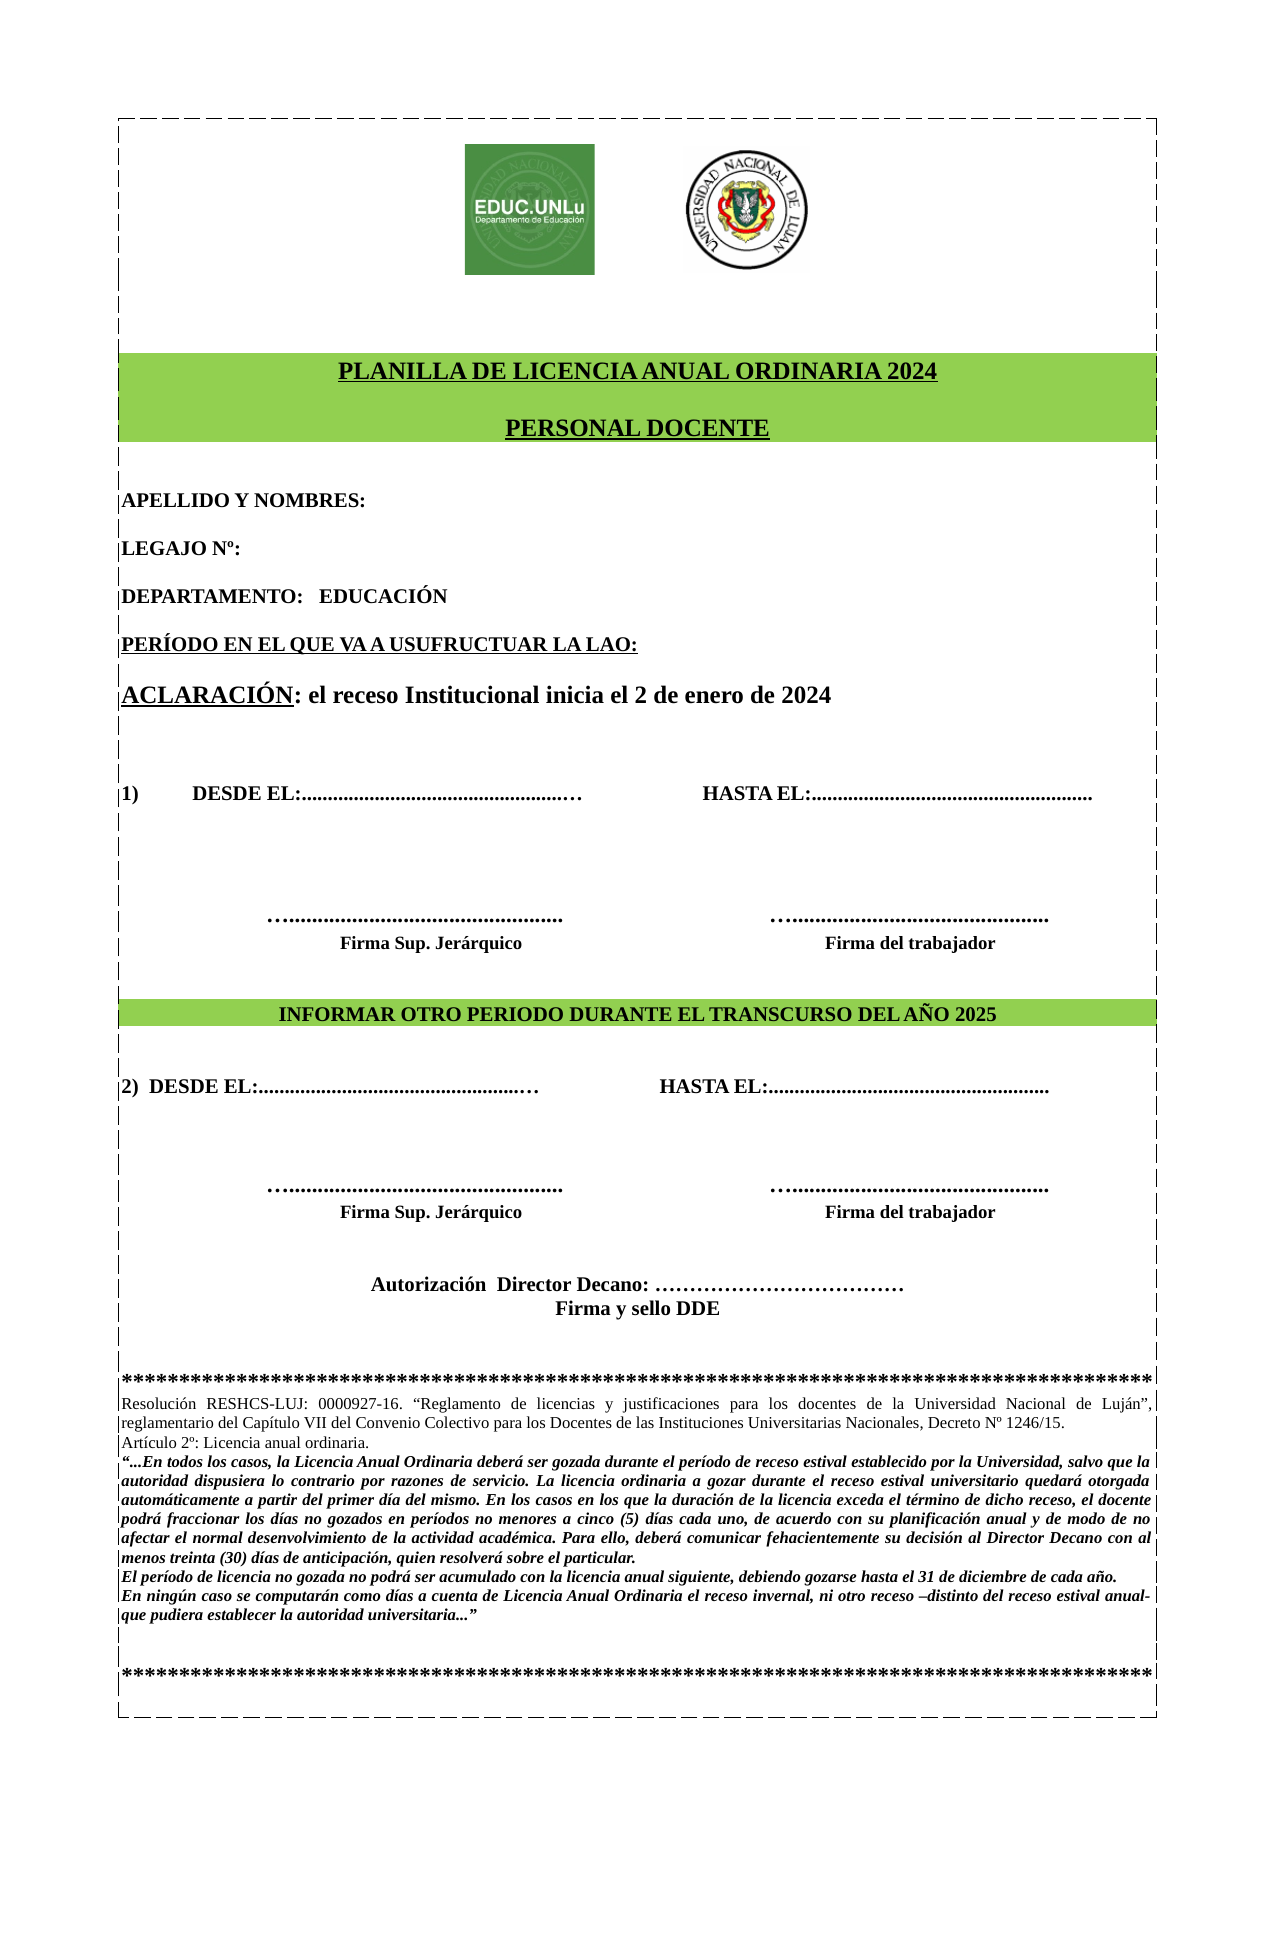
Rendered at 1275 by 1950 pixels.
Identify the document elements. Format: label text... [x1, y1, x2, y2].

text 1) DESDE EL:..................................................… HASTA EL:...................................................... [118, 778, 1157, 805]
text 2) DESDE EL:..................................................… HASTA EL:...................................................... [118, 1071, 1157, 1098]
text El período de licencia no gozada no podrá ser acumulado con la licencia anual siguiente, debiendo gozarse hasta el 31 de diciembre de cada año. [118, 1563, 1156, 1583]
text ACLARACIÓN: el receso Institucional inicia el 2 de enero de 2024 [118, 677, 1157, 709]
text …................................................ …............................................. [118, 898, 1157, 925]
text Artículo 2º: Licencia anual ordinaria. [118, 1429, 1156, 1448]
text LEGAJO Nº: [118, 533, 1157, 560]
text ****************************************************************************************** [118, 1365, 1157, 1391]
text Firma Sup. Jerárquico Firma del trabajador [118, 925, 1157, 954]
text DEPARTAMENTO: EDUCACIÓN [118, 581, 1157, 608]
text INFORMAR OTRO PERIODO DURANTE EL TRANSCURSO DEL AÑO 2025 [118, 999, 1157, 1026]
text PERSONAL DOCENTE [118, 410, 1157, 442]
text PERÍODO EN EL QUE VA A USUFRUCTUAR LA LAO: [118, 629, 1157, 656]
text PLANILLA DE LICENCIA ANUAL ORDINARIA 2024 [118, 353, 1157, 381]
text APELLIDO Y NOMBRES: [118, 484, 1157, 512]
text Firma Sup. Jerárquico Firma del trabajador [118, 1194, 1157, 1223]
text En ningún caso se computarán como días a cuenta de Licencia Anual Ordinaria el receso invernal, ni otro receso –distinto del receso estival anual- que pudiera establecer la autoridad universitaria...” [118, 1583, 1157, 1624]
text …................................................ …............................................. [118, 1168, 1157, 1194]
text Autorización Director Decano: ……………………………… [118, 1268, 1157, 1292]
text Firma y sello DDE [118, 1292, 1157, 1320]
text ****************************************************************************************** [118, 1659, 1157, 1689]
text Resolución RESHCS-LUJ: 0000927-16. “Reglamento de licencias y justificaciones para los docentes de la Universidad Nacional de Luján”, reglamentario del Capítulo VII del Convenio Colectivo para los Docentes de las Instituciones Universitarias Nacionales, Decreto Nº 1246/15. [118, 1391, 1157, 1429]
text “...En todos los casos, la Licencia Anual Ordinaria deberá ser gozada durante el período de receso estival establecido por la Universidad, salvo que la autoridad dispusiera lo contrario por razones de servicio. La licencia ordinaria a gozar durante el receso estival universitario quedará otorgada automáticamente a partir del primer día del mismo. En los casos en los que la duración de la licencia exceda el término de dicho receso, el docente podrá fraccionar los días no gozados en períodos no menores a cinco (5) días cada uno, de acuerdo con su planificación anual y de modo de no afectar el normal desenvolvimiento de la actividad académica. Para ello, deberá comunicar fehacientemente su decisión al Director Decano con al menos treinta (30) días de anticipación, quien resolverá sobre el particular. [118, 1448, 1157, 1563]
